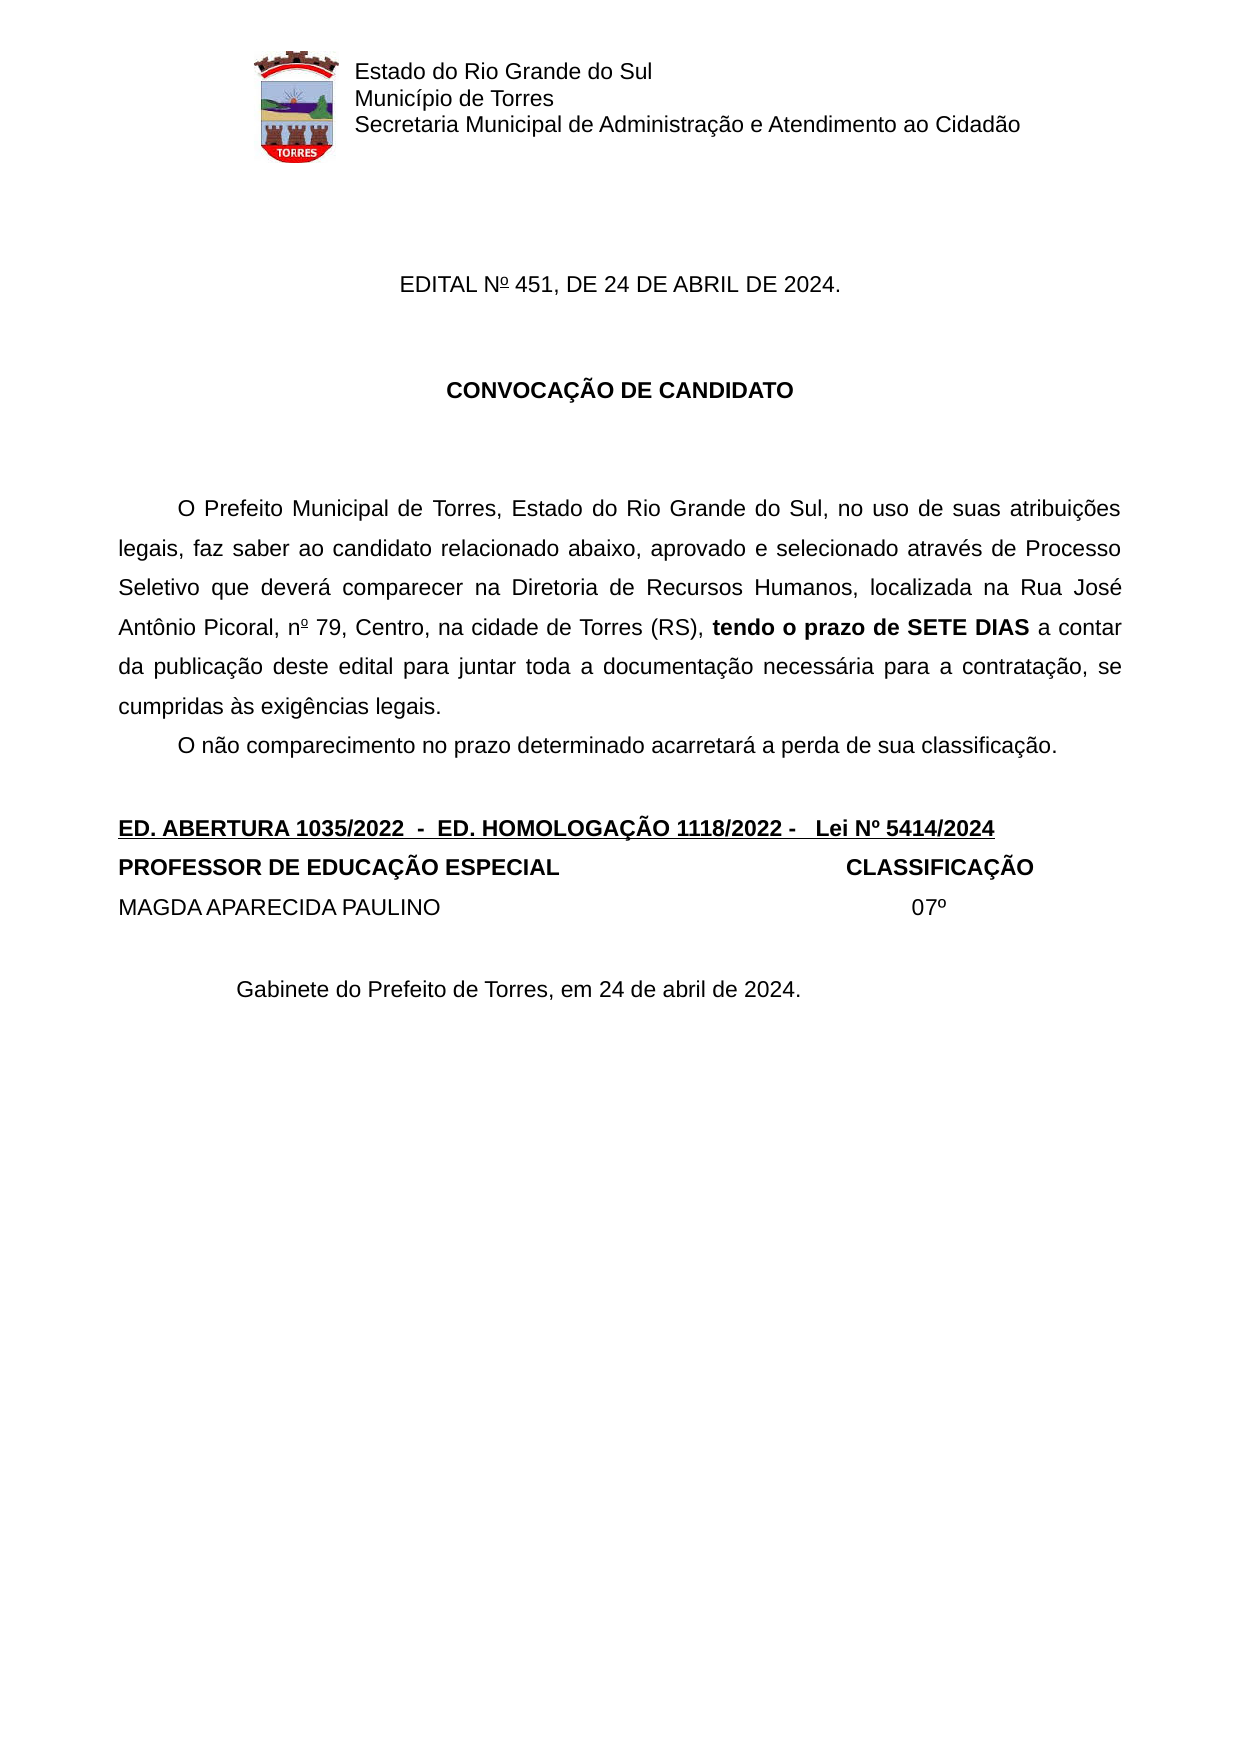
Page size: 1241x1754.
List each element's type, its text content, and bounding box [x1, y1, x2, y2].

text EDITAL No 451, DE 24 DE ABRIL DE 2024. [118, 271, 1122, 298]
text O não comparecimento no prazo determinado acarretará a perda de sua classificação. [118, 732, 1122, 758]
text PROFESSOR DE EDUCAÇÃO ESPECIAL CLASSIFICAÇÃO [118, 854, 1122, 881]
picture [253, 51, 339, 163]
text MAGDA APARECIDA PAULINO 07º [118, 894, 1122, 920]
text Gabinete do Prefeito de Torres, em 24 de abril de 2024. [118, 976, 1122, 1003]
text CONVOCAÇÃO DE CANDIDATO [118, 377, 1122, 403]
text O Prefeito Municipal de Torres, Estado do Rio Grande do Sul, no uso de suas atribuições legais, faz saber ao candidato relacionado abaixo, aprovado e selecionado através de Processo Seletivo que deverá comparecer na Diretoria de Recursos Humanos, localizada na Rua José Antônio Picoral, no 79, Centro, na cidade de Torres (RS), tendo o prazo de SETE DIAS a contar da publicação deste edital para juntar toda a documentação necessária para a contratação, se cumpridas às exigências legais. [118, 495, 1122, 719]
text ED. ABERTURA 1035/2022 - ED. HOMOLOGAÇÃO 1118/2022 - Lei Nº 5414/2024 [118, 815, 1122, 841]
